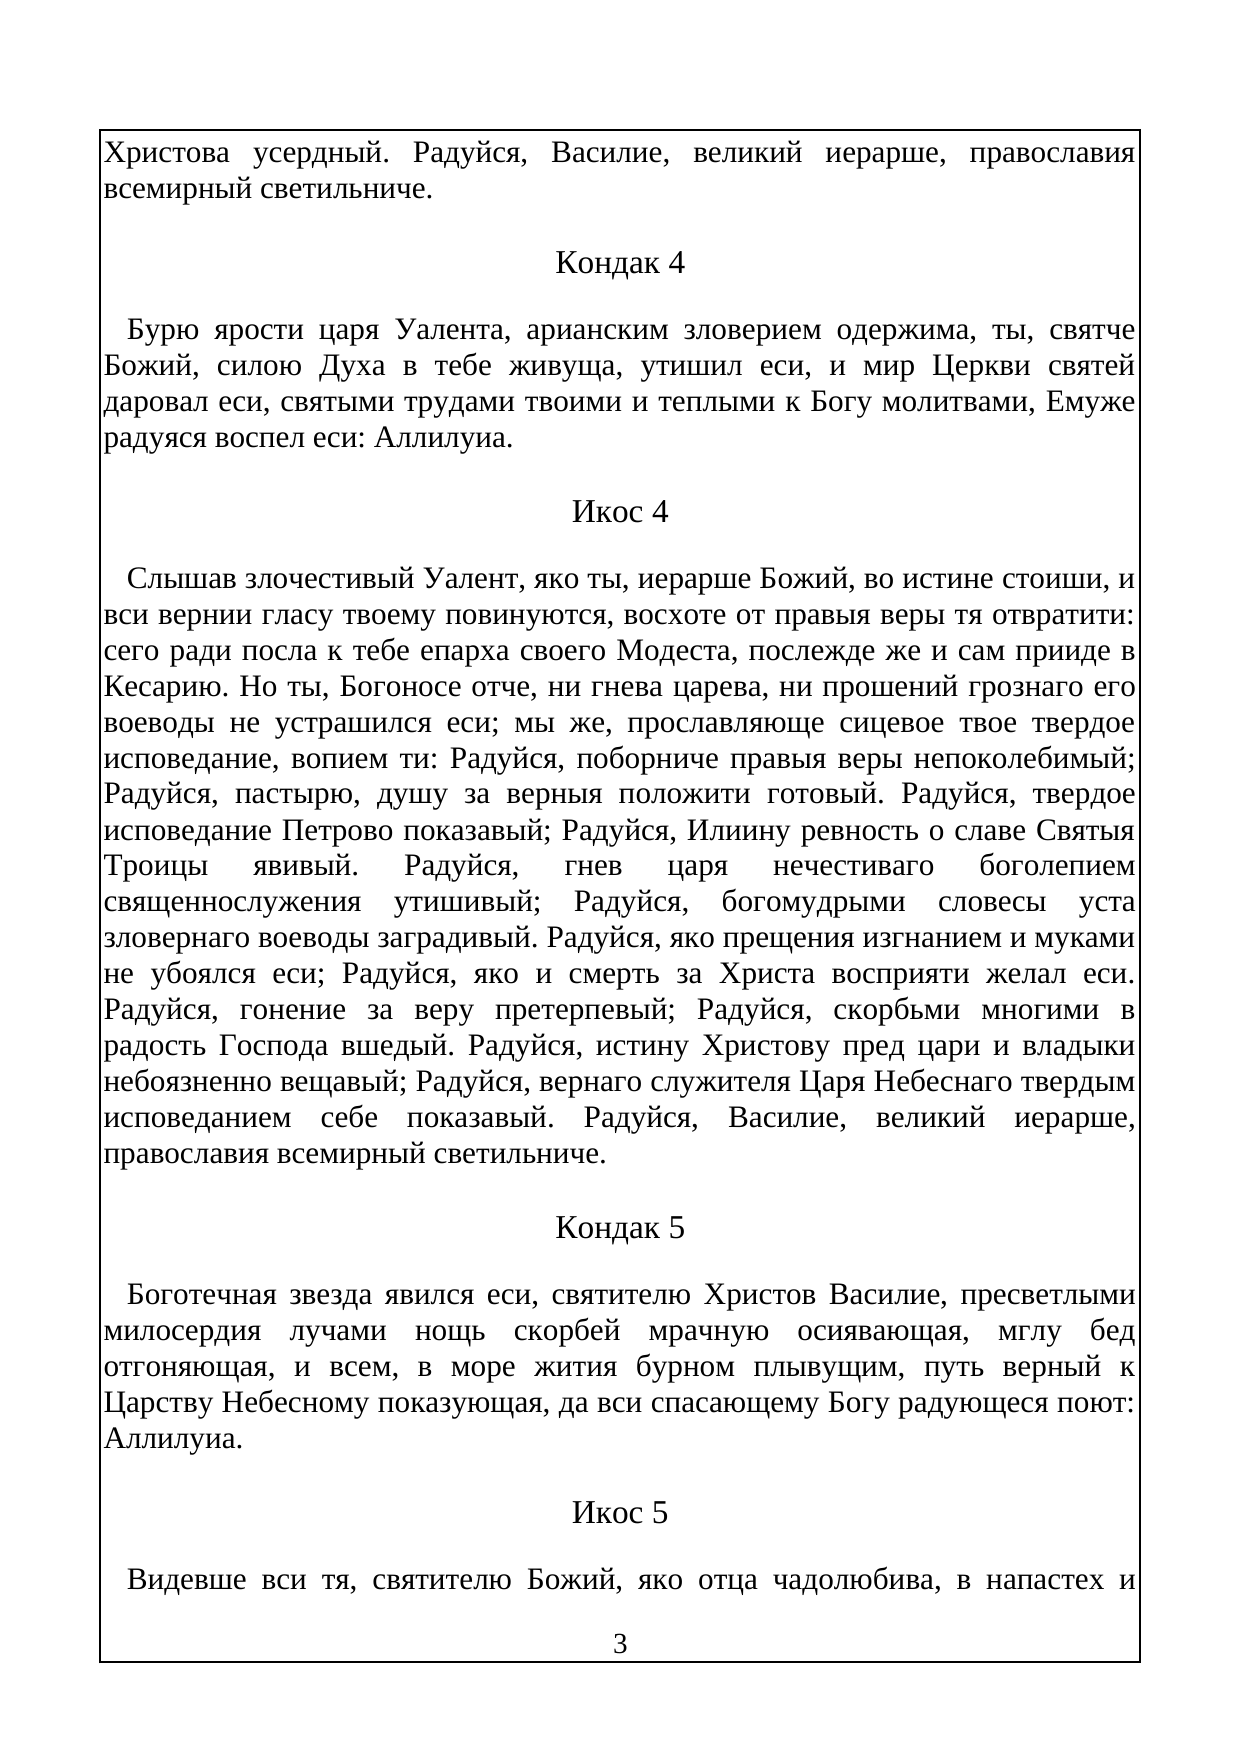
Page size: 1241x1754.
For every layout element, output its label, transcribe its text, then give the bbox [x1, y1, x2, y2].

subtitle Кондак 4 [103, 242, 1137, 281]
subtitle Икос 5 [103, 1493, 1137, 1531]
text Христова усердный. Радуйся, Василие, великий иерарше, православия всемирный светильниче. [103, 133, 1137, 205]
text Бурю ярости царя Уалента, арианским зловерием одержима, ты, святче Божий, силою Духа в тебе живуща, утишил еси, и мир Церкви святей даровал еси, святыми трудами твоими и теплыми к Богу молитвами, Емуже радуяся воспел еси: Аллилуиа. [103, 310, 1137, 454]
subtitle Кондак 5 [103, 1208, 1137, 1246]
subtitle Икос 4 [103, 491, 1137, 530]
text Боготечная звезда явился еси, святителю Христов Василие, пресветлыми милосердия лучами нощь скорбей мрачную осиявающая, мглу бед отгоняющая, и всем, в море жития бурном плывущим, путь верный к Царству Небесному показующая, да вси спасающему Богу радующеся поют: Аллилуиа. [103, 1275, 1137, 1455]
text Слышав злочестивый Уалент, яко ты, иерарше Божий, во истине стоиши, и вси вернии гласу твоему повинуются, восхоте от правыя веры тя отвратити: сего ради посла к тебе епарха своего Модеста, послежде же и сам прииде в Кесарию. Но ты, Богоносе отче, ни гнева царева, ни прошений грознаго его воеводы не устрашился еси; мы же, прославляюще сицевое твое твердое исповедание, вопием ти: Радуйся, поборниче правыя веры непоколебимый; Радуйся, пастырю, душу за верныя положити готовый. Радуйся, твердое исповедание Петрово показавый; Радуйся, Илиину ревность о славе Святыя Троицы явивый. Радуйся, гнев царя нечестиваго боголепием священнослужения утишивый; Радуйся, богомудрыми словесы уста зловернаго воеводы заградивый. Радуйся, яко прещения изгнанием и муками не убоялся еси; Радуйся, яко и смерть за Христа восприяти желал еси. Радуйся, гонение за веру претерпевый; Радуйся, скорбьми многими в радость Господа вшедый. Радуйся, истину Христову пред цари и владыки небоязненно вещавый; Радуйся, вернаго служителя Царя Небеснаго твердым исповеданием себе показавый. Радуйся, Василие, великий иерарше, православия всемирный светильниче. [103, 559, 1137, 1170]
text Видевше вси тя, святителю Божий, яко отца чадолюбива, в напастех и [103, 1560, 1137, 1596]
